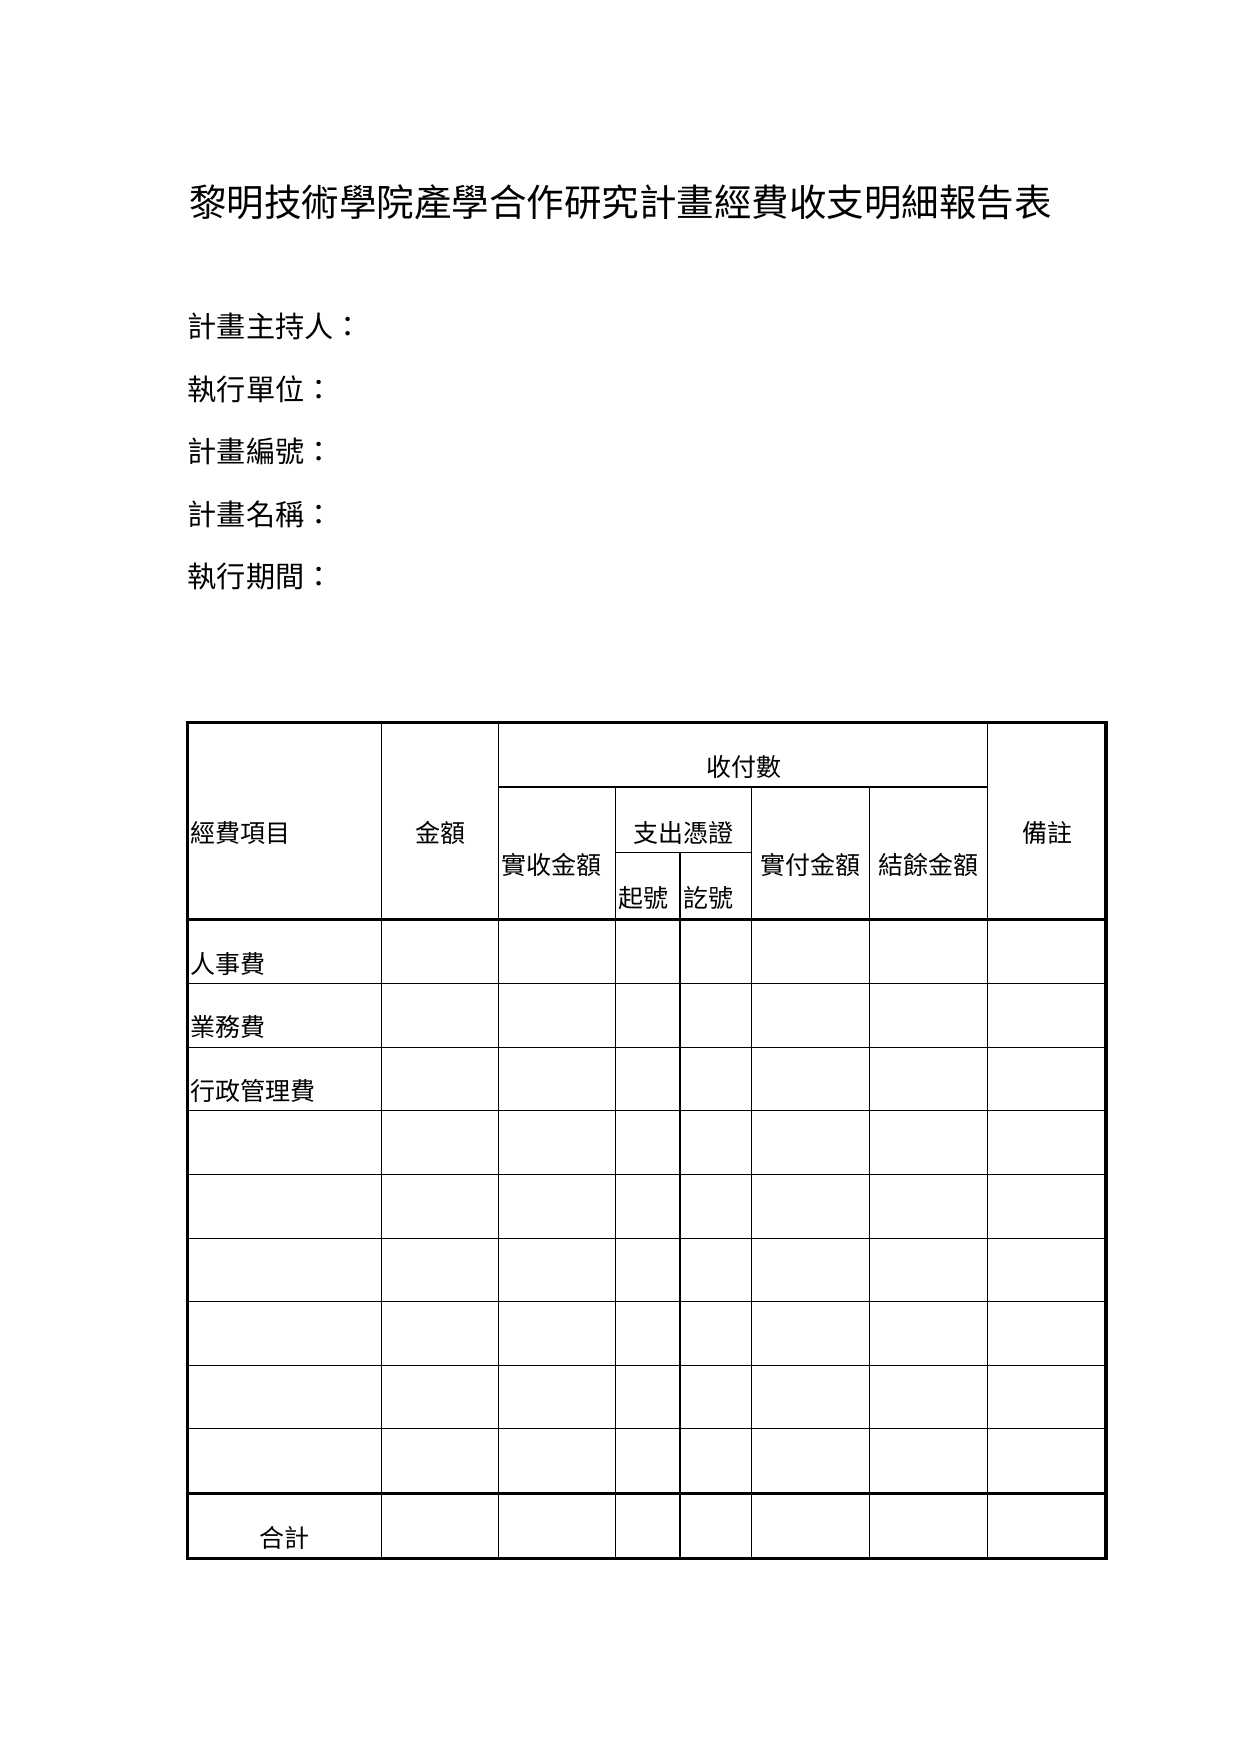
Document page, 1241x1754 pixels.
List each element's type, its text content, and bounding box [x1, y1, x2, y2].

table_cell [499, 984, 615, 1047]
table_cell 訖號 [681, 853, 751, 918]
table_cell [870, 1302, 987, 1364]
table_cell [681, 1175, 751, 1237]
table_cell [681, 921, 751, 983]
table_cell [870, 1429, 987, 1492]
table_cell [189, 1302, 381, 1364]
table_cell [681, 1429, 751, 1492]
table_cell [616, 984, 679, 1047]
table_cell [499, 921, 615, 983]
table_cell [616, 921, 679, 983]
table_cell [752, 1366, 869, 1428]
table_header 經費項目 [189, 724, 381, 918]
table_cell 起號 [616, 853, 679, 918]
table_cell [189, 1366, 381, 1428]
table_cell [189, 1239, 381, 1301]
table_cell [752, 1111, 869, 1174]
table_cell [499, 1175, 615, 1237]
table_cell [382, 1175, 498, 1237]
table_cell [382, 1048, 498, 1110]
table_cell 支出憑證 [616, 788, 751, 852]
table_cell [752, 1302, 869, 1364]
table_cell [616, 1366, 679, 1428]
table_cell [752, 984, 869, 1047]
table_cell 人事費 [189, 921, 381, 983]
table_cell [499, 1239, 615, 1301]
table_cell [616, 1429, 679, 1492]
table_cell [681, 1495, 751, 1557]
text 計畫編號： [187, 408, 1053, 471]
table_header 備註 [988, 724, 1104, 918]
table_cell [189, 1111, 381, 1174]
table_cell [616, 1111, 679, 1174]
table_cell [870, 1048, 987, 1110]
table_cell [988, 984, 1104, 1047]
table_cell [382, 1111, 498, 1174]
table_cell [499, 1302, 615, 1364]
table_cell [870, 1366, 987, 1428]
table_cell [616, 1048, 679, 1110]
table_cell [752, 1239, 869, 1301]
table_cell [382, 984, 498, 1047]
table_cell [382, 921, 498, 983]
table_cell [988, 1175, 1104, 1237]
table_cell [616, 1175, 679, 1237]
table_cell [870, 1495, 987, 1557]
table_header 金額 [382, 724, 498, 918]
text 計畫名稱： [187, 471, 1053, 533]
table_cell [681, 1048, 751, 1110]
table_cell 業務費 [189, 984, 381, 1047]
table_cell [616, 1302, 679, 1364]
text 計畫主持人： 執行單位： [187, 283, 1053, 408]
table_cell [988, 1495, 1104, 1557]
table_cell [681, 1366, 751, 1428]
text 黎明技術學院產學合作研究計畫經費收支明細報告表 [187, 158, 1053, 221]
table_cell [382, 1366, 498, 1428]
table_cell [681, 1239, 751, 1301]
table_cell [499, 1495, 615, 1557]
table_cell [752, 921, 869, 983]
text 執行期間： [187, 533, 1053, 596]
table_cell 實收金額 [499, 788, 615, 918]
table_cell [499, 1111, 615, 1174]
table_cell [870, 984, 987, 1047]
table_cell [189, 1175, 381, 1237]
table_cell [382, 1495, 498, 1557]
table_cell [752, 1175, 869, 1237]
table_cell [988, 1048, 1104, 1110]
table_cell 合計 [189, 1495, 381, 1557]
table_cell [870, 921, 987, 983]
table_cell 實付金額 [752, 788, 869, 918]
table_cell [988, 1111, 1104, 1174]
table_cell [499, 1429, 615, 1492]
table_cell [616, 1239, 679, 1301]
table_cell [382, 1429, 498, 1492]
table_cell [382, 1302, 498, 1364]
table_cell [988, 1429, 1104, 1492]
table_header 收付數 [499, 724, 987, 786]
table_cell 行政管理費 [189, 1048, 381, 1110]
table_cell [988, 921, 1104, 983]
table_cell [870, 1111, 987, 1174]
table_cell [382, 1239, 498, 1301]
table_cell [616, 1495, 679, 1557]
table_cell [988, 1366, 1104, 1428]
table_cell [870, 1239, 987, 1301]
table_cell [681, 1302, 751, 1364]
table_cell [752, 1495, 869, 1557]
table_cell [988, 1239, 1104, 1301]
table_cell [681, 1111, 751, 1174]
table_cell [189, 1429, 381, 1492]
table_cell [499, 1048, 615, 1110]
table_cell [681, 984, 751, 1047]
table_cell [752, 1048, 869, 1110]
table_cell [499, 1366, 615, 1428]
table_cell [988, 1302, 1104, 1364]
table_cell 結餘金額 [870, 788, 987, 918]
table_cell [870, 1175, 987, 1237]
table_cell [752, 1429, 869, 1492]
